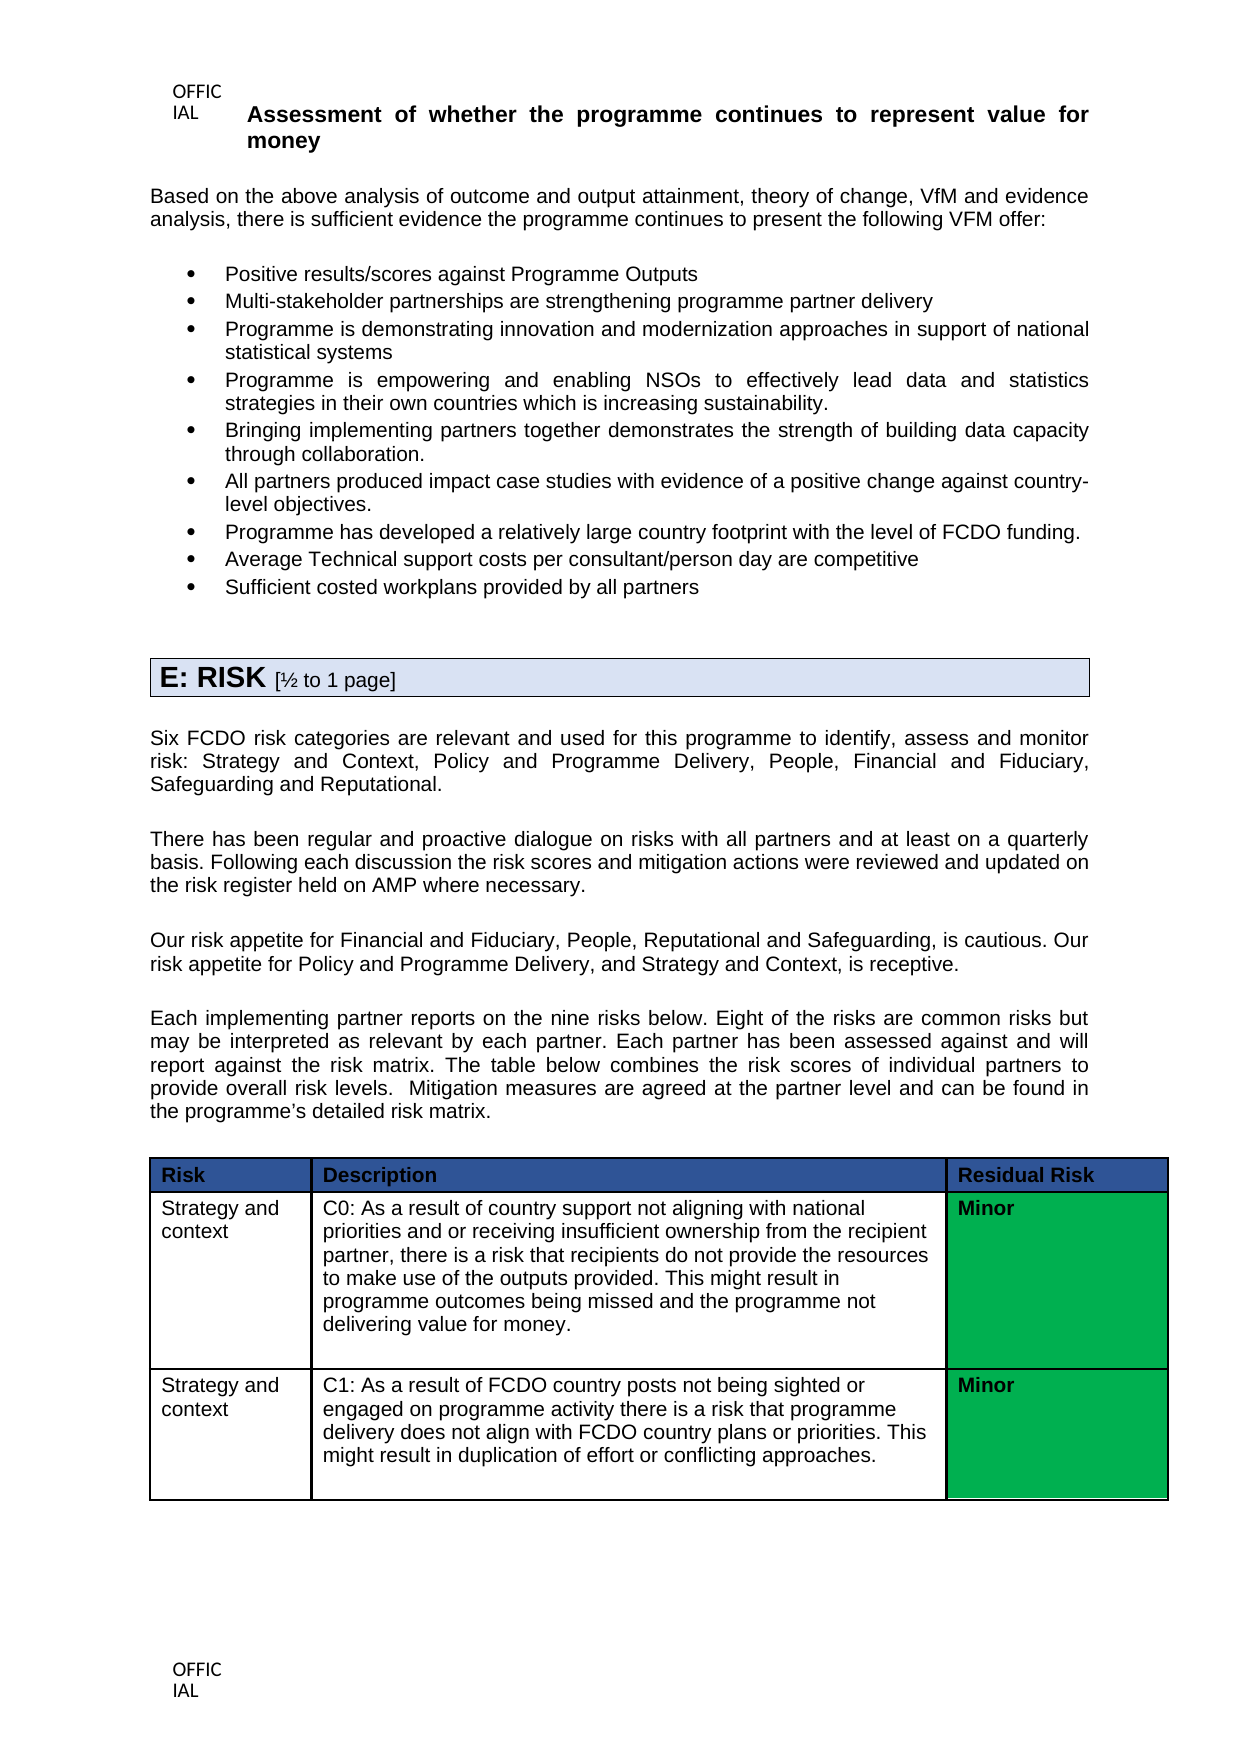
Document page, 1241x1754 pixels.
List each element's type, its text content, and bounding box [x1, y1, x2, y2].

text Our risk appetite for Financial and Fiduciary, People, Reputational and Safeguarding, is cautious. Our risk appetite for Policy and Programme Delivery, and Strategy and Context, is receptive. [150, 929, 1090, 975]
list Programme has developed a relatively large country footprint with the level of FCDO funding. [187, 520, 1090, 544]
list Positive results/scores against Programme Outputs [187, 262, 1090, 286]
table_header Residual Risk [948, 1159, 1167, 1191]
table_cell Minor [948, 1193, 1167, 1368]
text E: RISK [½ to 1 page] [151, 659, 1089, 696]
table_cell Strategy and context [151, 1193, 310, 1368]
table_cell Strategy and context [151, 1370, 310, 1498]
text Six FCDO risk categories are relevant and used for this programme to identify, assess and monitor risk: Strategy and Context, Policy and Programme Delivery, People, Financial and Fiduciary, Safeguarding and Reputational. [150, 726, 1090, 796]
text There has been regular and proactive dialogue on risks with all partners and at least on a quarterly basis. Following each discussion the risk scores and mitigation actions were reviewed and updated on the risk register held on AMP where necessary. [150, 828, 1090, 897]
list Programme is empowering and enabling NSOs to effectively lead data and statistics strategies in their own countries which is increasing sustainability. [187, 368, 1090, 415]
table_header Description [313, 1159, 945, 1191]
list Multi-stakeholder partnerships are strengthening programme partner delivery [187, 290, 1090, 313]
table_cell Minor [948, 1370, 1167, 1498]
list Programme is demonstrating innovation and modernization approaches in support of national statistical systems [187, 317, 1090, 364]
list Average Technical support costs per consultant/person day are competitive [187, 548, 1090, 571]
list Bringing implementing partners together demonstrates the strength of building data capacity through collaboration. [187, 419, 1090, 466]
table_header Risk [151, 1159, 310, 1191]
text Each implementing partner reports on the nine risks below. Eight of the risks are common risks but may be interpreted as relevant by each partner. Each partner has been assessed against and will report against the risk matrix. The table below combines the risk scores of individual partners to provide overall risk levels. Mitigation measures are agreed at the partner level and can be found in the programme’s detailed risk matrix. [150, 1007, 1090, 1123]
table_cell C1: As a result of FCDO country posts not being sighted or engaged on programme activity there is a risk that programme delivery does not align with FCDO country plans or priorities. This might result in duplication of effort or conflicting approaches. [313, 1370, 945, 1498]
text Based on the above analysis of outcome and output attainment, theory of change, VfM and evidence analysis, there is sufficient evidence the programme continues to present the following VFM offer: [150, 184, 1090, 231]
text Assessment of whether the programme continues to represent value for money [150, 102, 1090, 153]
table_cell C0: As a result of country support not aligning with national priorities and or receiving insufficient ownership from the recipient partner, there is a risk that recipients do not provide the resources to make use of the outputs provided. This might result in programme outcomes being missed and the programme not delivering value for money. [313, 1193, 945, 1368]
list Sufficient costed workplans provided by all partners [187, 575, 1090, 599]
list All partners produced impact case studies with evidence of a positive change against country-level objectives. [187, 470, 1090, 516]
